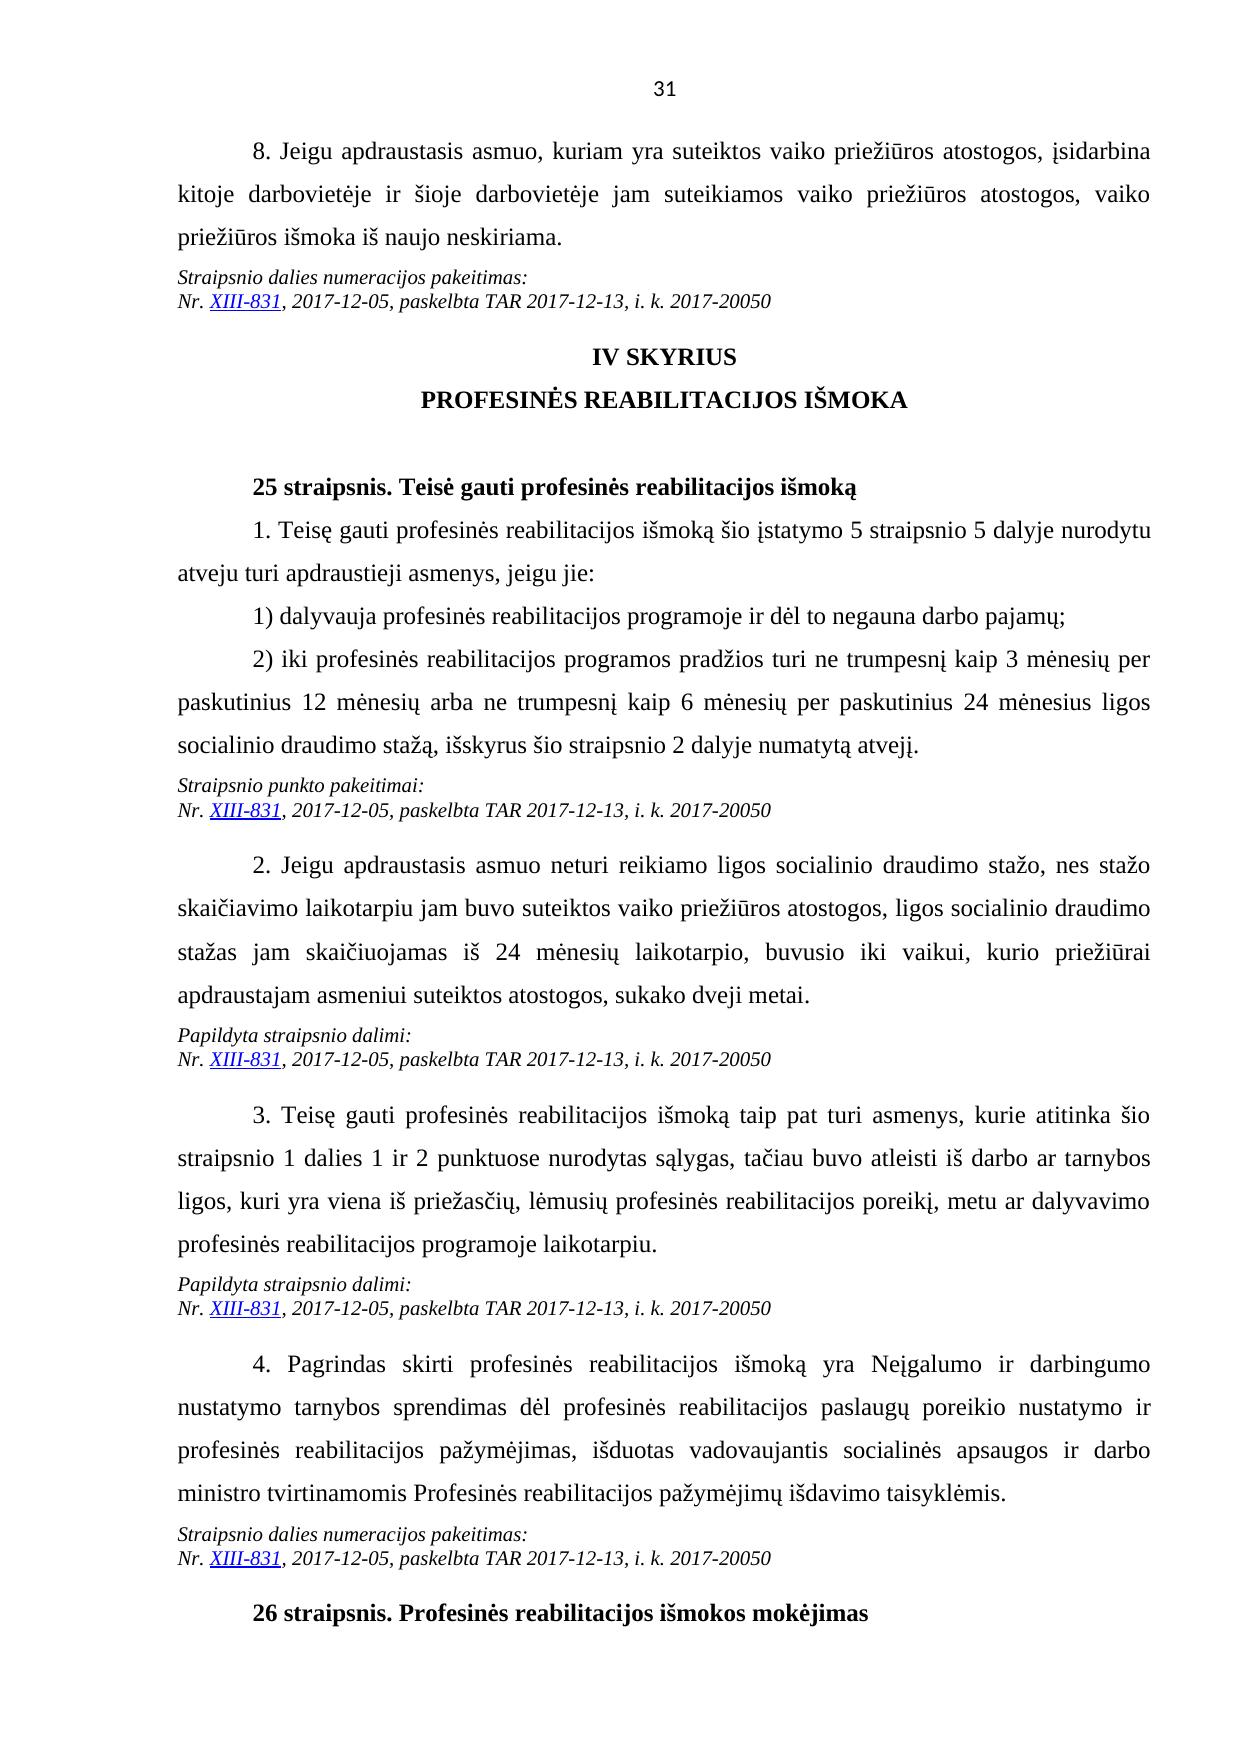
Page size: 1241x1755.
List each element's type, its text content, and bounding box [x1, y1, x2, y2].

text Straipsnio dalies numeracijos pakeitimas: [177, 1522, 1152, 1546]
text Nr. XIII-831, 2017-12-05, paskelbta TAR 2017-12-13, i. k. 2017-20050 [177, 1047, 1152, 1071]
text Nr. XIII-831, 2017-12-05, paskelbta TAR 2017-12-13, i. k. 2017-20050 [177, 1296, 1152, 1320]
text 8. Jeigu apdraustasis asmuo, kuriam yra suteiktos vaiko priežiūros atostogos, įsidarbina kitoje darbovietėje ir šioje darbovietėje jam suteikiamos vaiko priežiūros atostogos, vaiko priežiūros išmoka iš naujo neskiriama. [177, 136, 1152, 251]
text Nr. XIII-831, 2017-12-05, paskelbta TAR 2017-12-13, i. k. 2017-20050 [177, 1546, 1152, 1570]
text Straipsnio punkto pakeitimai: [177, 773, 1152, 797]
text 26 straipsnis. Profesinės reabilitacijos išmokos mokėjimas [177, 1598, 1152, 1627]
text Straipsnio dalies numeracijos pakeitimas: [177, 265, 1152, 289]
text 1. Teisę gauti profesinės reabilitacijos išmoką šio įstatymo 5 straipsnio 5 dalyje nurodytu atveju turi apdraustieji asmenys, jeigu jie: [177, 515, 1152, 587]
text Papildyta straipsnio dalimi: [177, 1272, 1152, 1296]
text 3. Teisę gauti profesinės reabilitacijos išmoką taip pat turi asmenys, kurie atitinka šio straipsnio 1 dalies 1 ir 2 punktuose nurodytas sąlygas, tačiau buvo atleisti iš darbo ar tarnybos ligos, kuri yra viena iš priežasčių, lėmusių profesinės reabilitacijos poreikį, metu ar dalyvavimo profesinės reabilitacijos programoje laikotarpiu. [177, 1100, 1152, 1258]
text 2. Jeigu apdraustasis asmuo neturi reikiamo ligos socialinio draudimo stažo, nes stažo skaičiavimo laikotarpiu jam buvo suteiktos vaiko priežiūros atostogos, ligos socialinio draudimo stažas jam skaičiuojamas iš 24 mėnesių laikotarpio, buvusio iki vaikui, kurio priežiūrai apdraustajam asmeniui suteiktos atostogos, sukako dveji metai. [177, 850, 1152, 1008]
text 4. Pagrindas skirti profesinės reabilitacijos išmoką yra Neįgalumo ir darbingumo nustatymo tarnybos sprendimas dėl profesinės reabilitacijos paslaugų poreikio nustatymo ir profesinės reabilitacijos pažymėjimas, išduotas vadovaujantis socialinės apsaugos ir darbo ministro tvirtinamomis Profesinės reabilitacijos pažymėjimų išdavimo taisyklėmis. [177, 1349, 1152, 1507]
text PROFESINĖS REABILITACIJOS IŠMOKA [177, 385, 1152, 414]
text Papildyta straipsnio dalimi: [177, 1023, 1152, 1047]
text 2) iki profesinės reabilitacijos programos pradžios turi ne trumpesnį kaip 3 mėnesių per paskutinius 12 mėnesių arba ne trumpesnį kaip 6 mėnesių per paskutinius 24 mėnesius ligos socialinio draudimo stažą, išskyrus šio straipsnio 2 dalyje numatytą atvejį. [177, 644, 1152, 759]
text Nr. XIII-831, 2017-12-05, paskelbta TAR 2017-12-13, i. k. 2017-20050 [177, 289, 1152, 313]
text Nr. XIII-831, 2017-12-05, paskelbta TAR 2017-12-13, i. k. 2017-20050 [177, 797, 1152, 822]
text 1) dalyvauja profesinės reabilitacijos programoje ir dėl to negauna darbo pajamų; [177, 601, 1152, 630]
text IV SKYRIUS [177, 342, 1152, 371]
text 25 straipsnis. Teisė gauti profesinės reabilitacijos išmoką [177, 472, 1152, 500]
